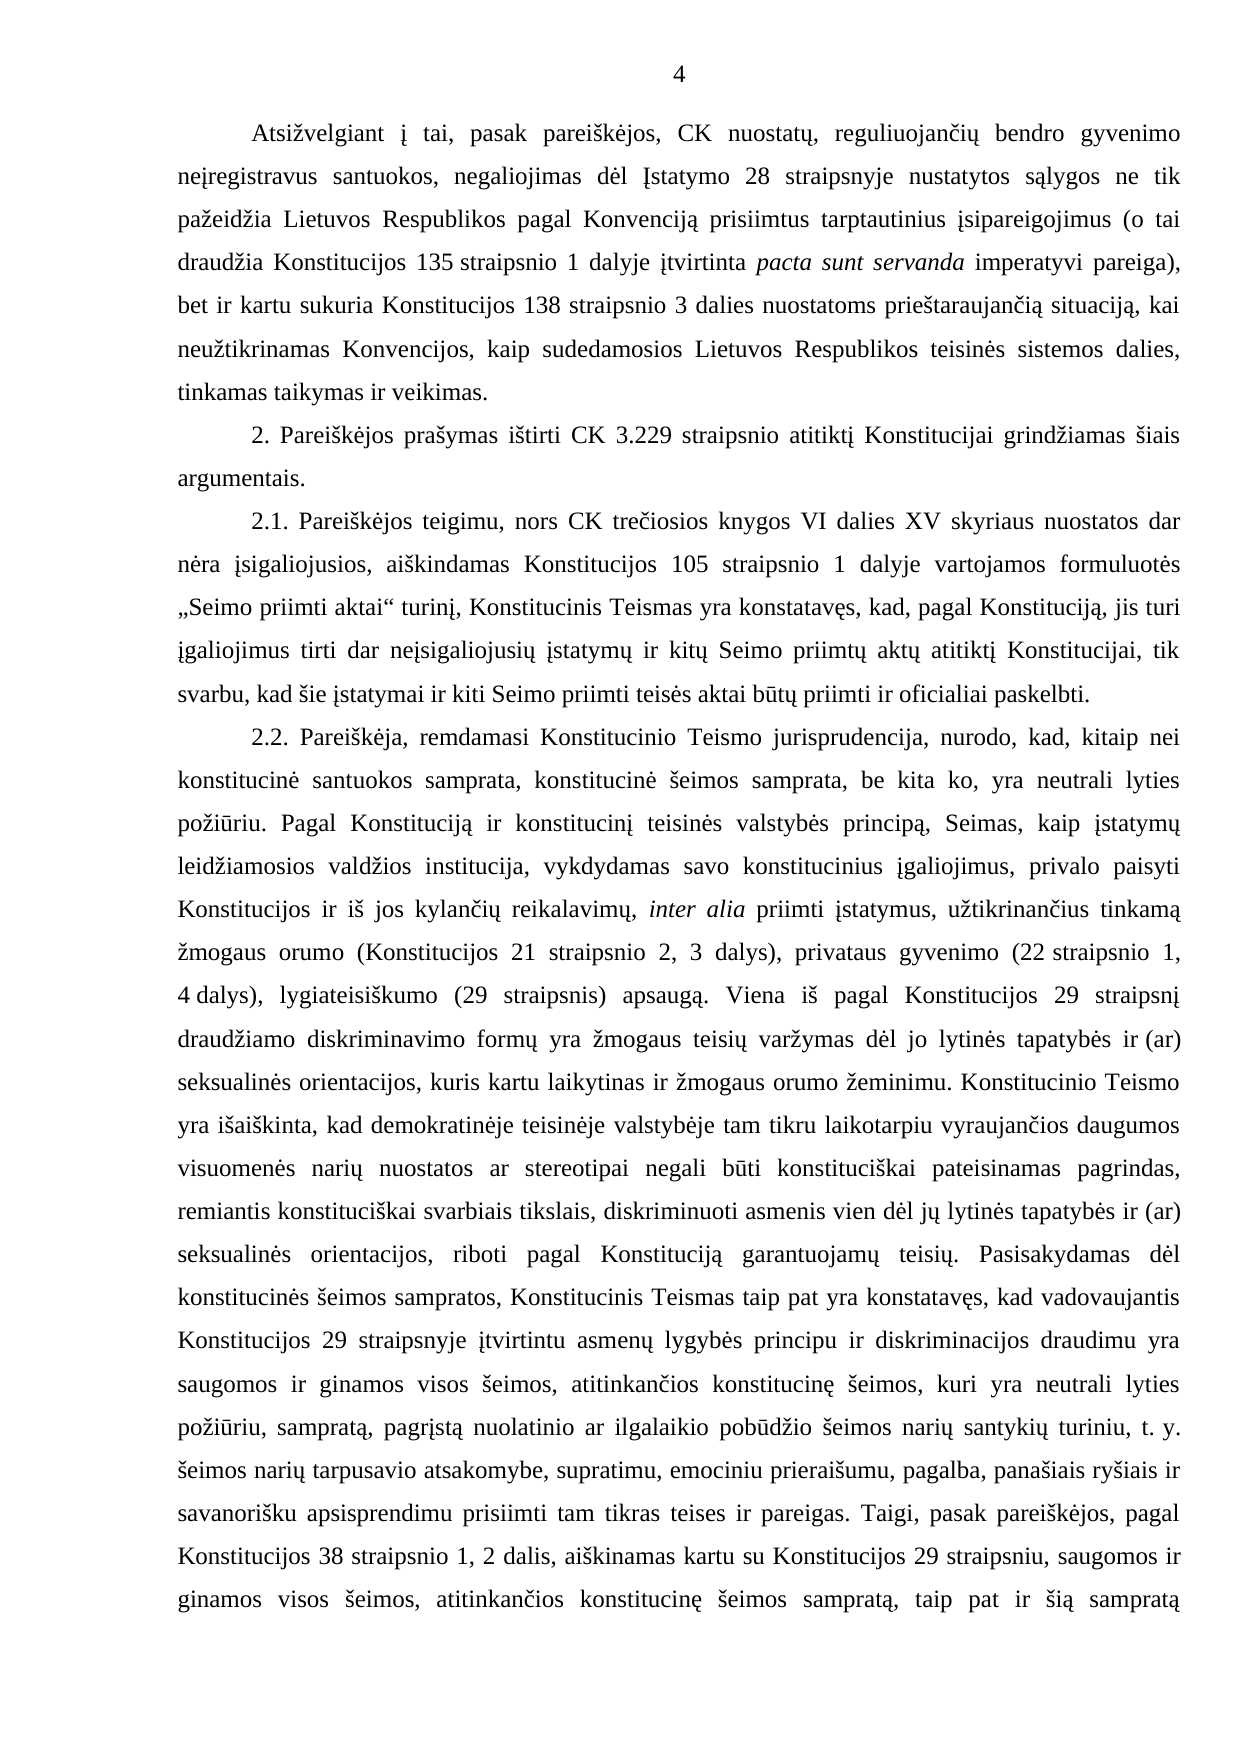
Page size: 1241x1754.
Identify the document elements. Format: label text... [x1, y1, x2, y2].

text 2.2. Pareiškėja, remdamasi Konstitucinio Teismo jurisprudencija, nurodo, kad, kitaip nei konstitucinė santuokos samprata, konstitucinė šeimos samprata, be kita ko, yra neutrali lyties požiūriu. Pagal Konstituciją ir konstitucinį teisinės valstybės principą, Seimas, kaip įstatymų leidžiamosios valdžios institucija, vykdydamas savo konstitucinius įgaliojimus, privalo paisyti Konstitucijos ir iš jos kylančių reikalavimų, inter alia priimti įstatymus, užtikrinančius tinkamą žmogaus orumo (Konstitucijos 21 straipsnio 2, 3 dalys), privataus gyvenimo (22 straipsnio 1, 4 dalys), lygiateisiškumo (29 straipsnis) apsaugą. Viena iš pagal Konstitucijos 29 straipsnį draudžiamo diskriminavimo formų yra žmogaus teisių varžymas dėl jo lytinės tapatybės ir (ar) seksualinės orientacijos, kuris kartu laikytinas ir žmogaus orumo žeminimu. Konstitucinio Teismo yra išaiškinta, kad demokratinėje teisinėje valstybėje tam tikru laikotarpiu vyraujančios daugumos visuomenės narių nuostatos ar stereotipai negali būti konstituciškai pateisinamas pagrindas, remiantis konstituciškai svarbiais tikslais, diskriminuoti asmenis vien dėl jų lytinės tapatybės ir (ar) seksualinės orientacijos, riboti pagal Konstituciją garantuojamų teisių. Pasisakydamas dėl konstitucinės šeimos sampratos, Konstitucinis Teismas taip pat yra konstatavęs, kad vadovaujantis Konstitucijos 29 straipsnyje įtvirtintu asmenų lygybės principu ir diskriminacijos draudimu yra saugomos ir ginamos visos šeimos, atitinkančios konstitucinę šeimos, kuri yra neutrali lyties požiūriu, sampratą, pagrįstą nuolatinio ar ilgalaikio pobūdžio šeimos narių santykių turiniu, t. y. šeimos narių tarpusavio atsakomybe, supratimu, emociniu prieraišumu, pagalba, panašiais ryšiais ir savanorišku apsisprendimu prisiimti tam tikras teises ir pareigas. Taigi, pasak pareiškėjos, pagal Konstitucijos 38 straipsnio 1, 2 dalis, aiškinamas kartu su Konstitucijos 29 straipsniu, saugomos ir ginamos visos šeimos, atitinkančios konstitucinę šeimos sampratą, taip pat ir šią sampratą [177, 722, 1181, 1613]
text Atsižvelgiant į tai, pasak pareiškėjos, CK nuostatų, reguliuojančių bendro gyvenimo neįregistravus santuokos, negaliojimas dėl Įstatymo 28 straipsnyje nustatytos sąlygos ne tik pažeidžia Lietuvos Respublikos pagal Konvenciją prisiimtus tarptautinius įsipareigojimus (o tai draudžia Konstitucijos 135 straipsnio 1 dalyje įtvirtinta pacta sunt servanda imperatyvi pareiga), bet ir kartu sukuria Konstitucijos 138 straipsnio 3 dalies nuostatoms prieštaraujančią situaciją, kai neužtikrinamas Konvencijos, kaip sudedamosios Lietuvos Respublikos teisinės sistemos dalies, tinkamas taikymas ir veikimas. [177, 118, 1181, 406]
text 2.1. Pareiškėjos teigimu, nors CK trečiosios knygos VI dalies XV skyriaus nuostatos dar nėra įsigaliojusios, aiškindamas Konstitucijos 105 straipsnio 1 dalyje vartojamos formuluotės „Seimo priimti aktai“ turinį, Konstitucinis Teismas yra konstatavęs, kad, pagal Konstituciją, jis turi įgaliojimus tirti dar neįsigaliojusių įstatymų ir kitų Seimo priimtų aktų atitiktį Konstitucijai, tik svarbu, kad šie įstatymai ir kiti Seimo priimti teisės aktai būtų priimti ir oficialiai paskelbti. [177, 506, 1181, 707]
text 2. Pareiškėjos prašymas ištirti CK 3.229 straipsnio atitiktį Konstitucijai grindžiamas šiais argumentais. [177, 420, 1181, 492]
